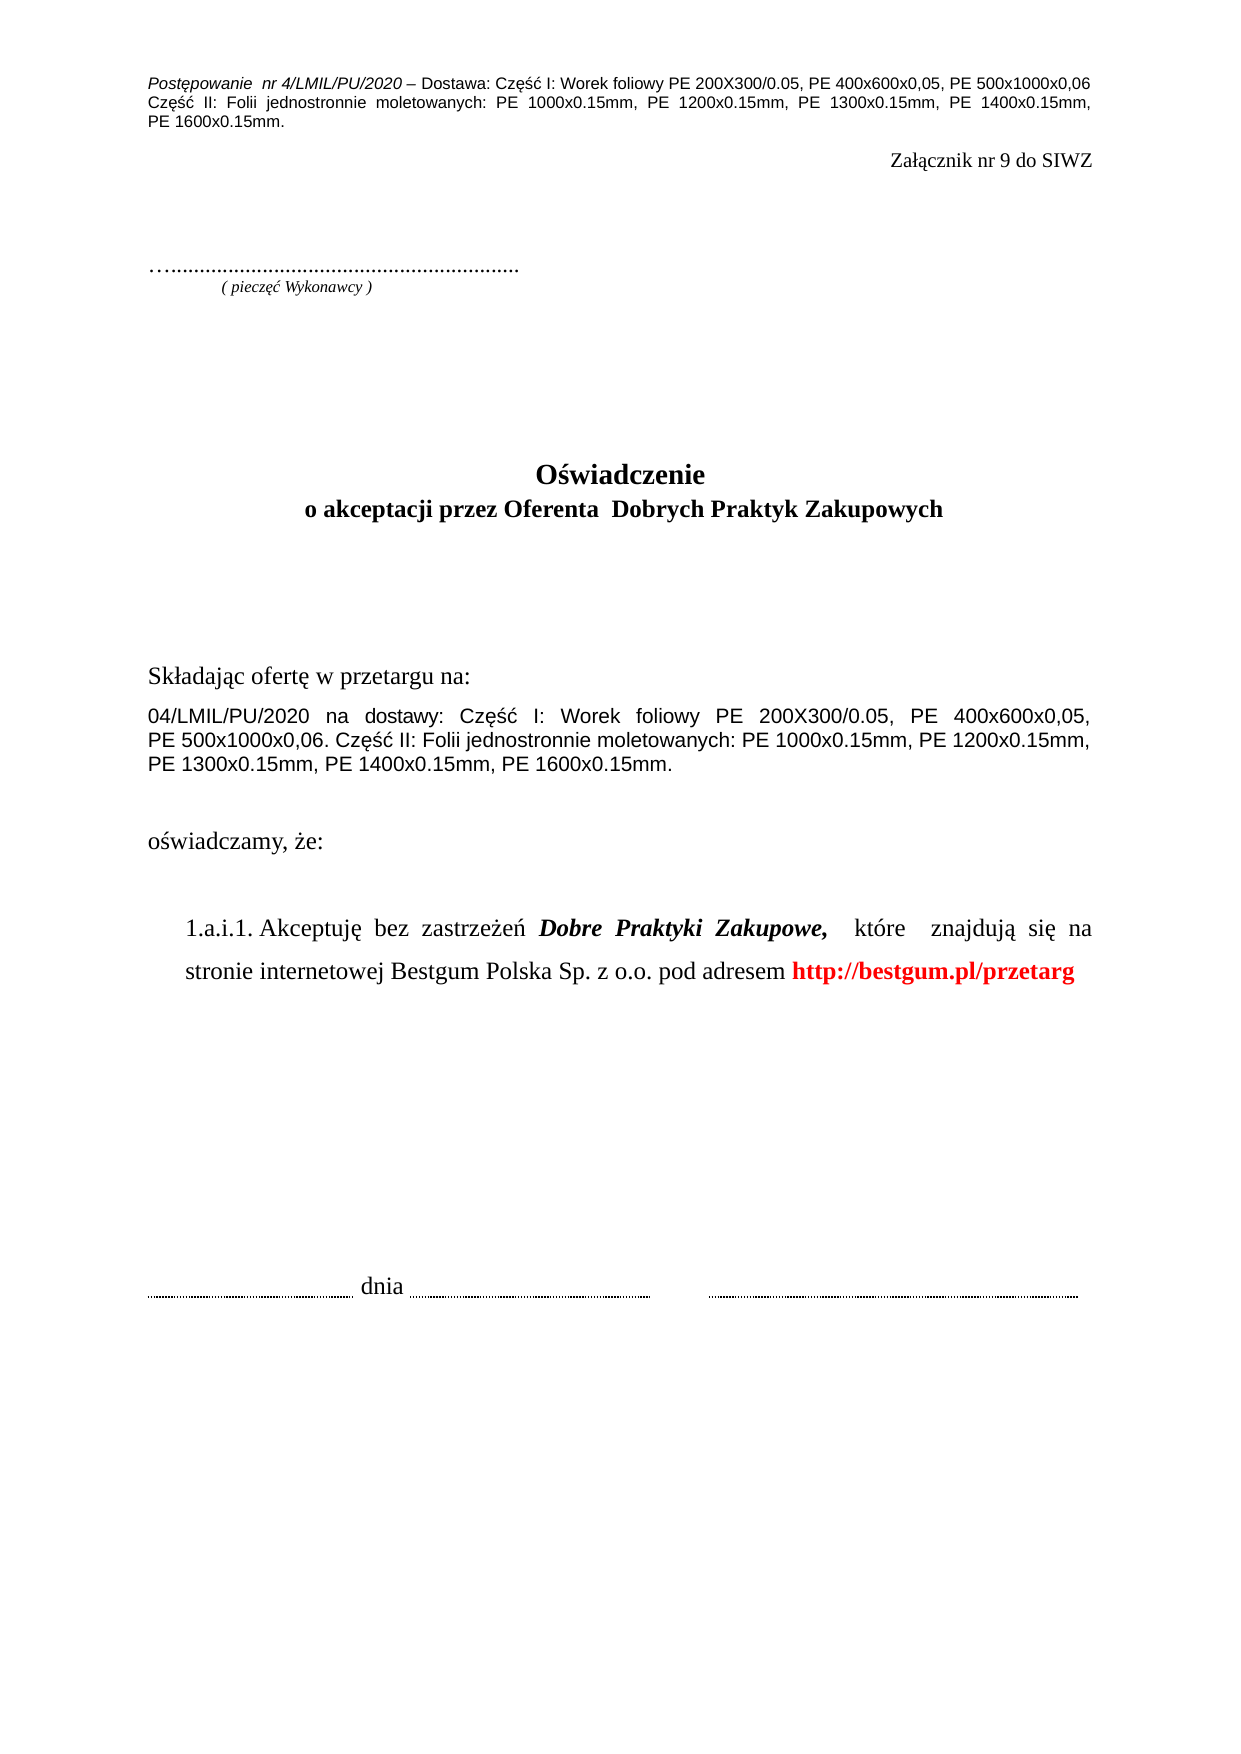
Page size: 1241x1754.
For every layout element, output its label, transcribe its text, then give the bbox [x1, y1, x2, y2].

text oświadczamy, że: [148, 826, 1093, 855]
text Składając ofertę w przetargu na: [148, 661, 1093, 690]
list Akceptuję bez zastrzeżeń Dobre Praktyki Zakupowe, które znajdują się na stronie internetowej Bestgum Polska Sp. z o.o. pod adresem http://bestgum.pl/przetarg [185, 913, 1093, 984]
text Załącznik nr 9 do SIWZ [148, 148, 1093, 172]
text ( pieczęć Wykonawcy ) [148, 277, 1093, 296]
text …............................................................. [148, 251, 1093, 277]
text dnia [148, 1271, 1093, 1300]
text 04/LMIL/PU/2020 na dostawy: Część I: Worek foliowy PE 200X300/0.05, PE 400x600x0,05, PE 500x1000x0,06. Część II: Folii jednostronnie moletowanych: PE 1000x0.15mm, PE 1200x0.15mm, PE 1300x0.15mm, PE 1400x0.15mm, PE 1600x0.15mm. [148, 704, 1091, 776]
text o akceptacji przez Oferenta Dobrych Praktyk Zakupowych [148, 490, 1093, 524]
text Oświadczenie [148, 457, 1093, 490]
